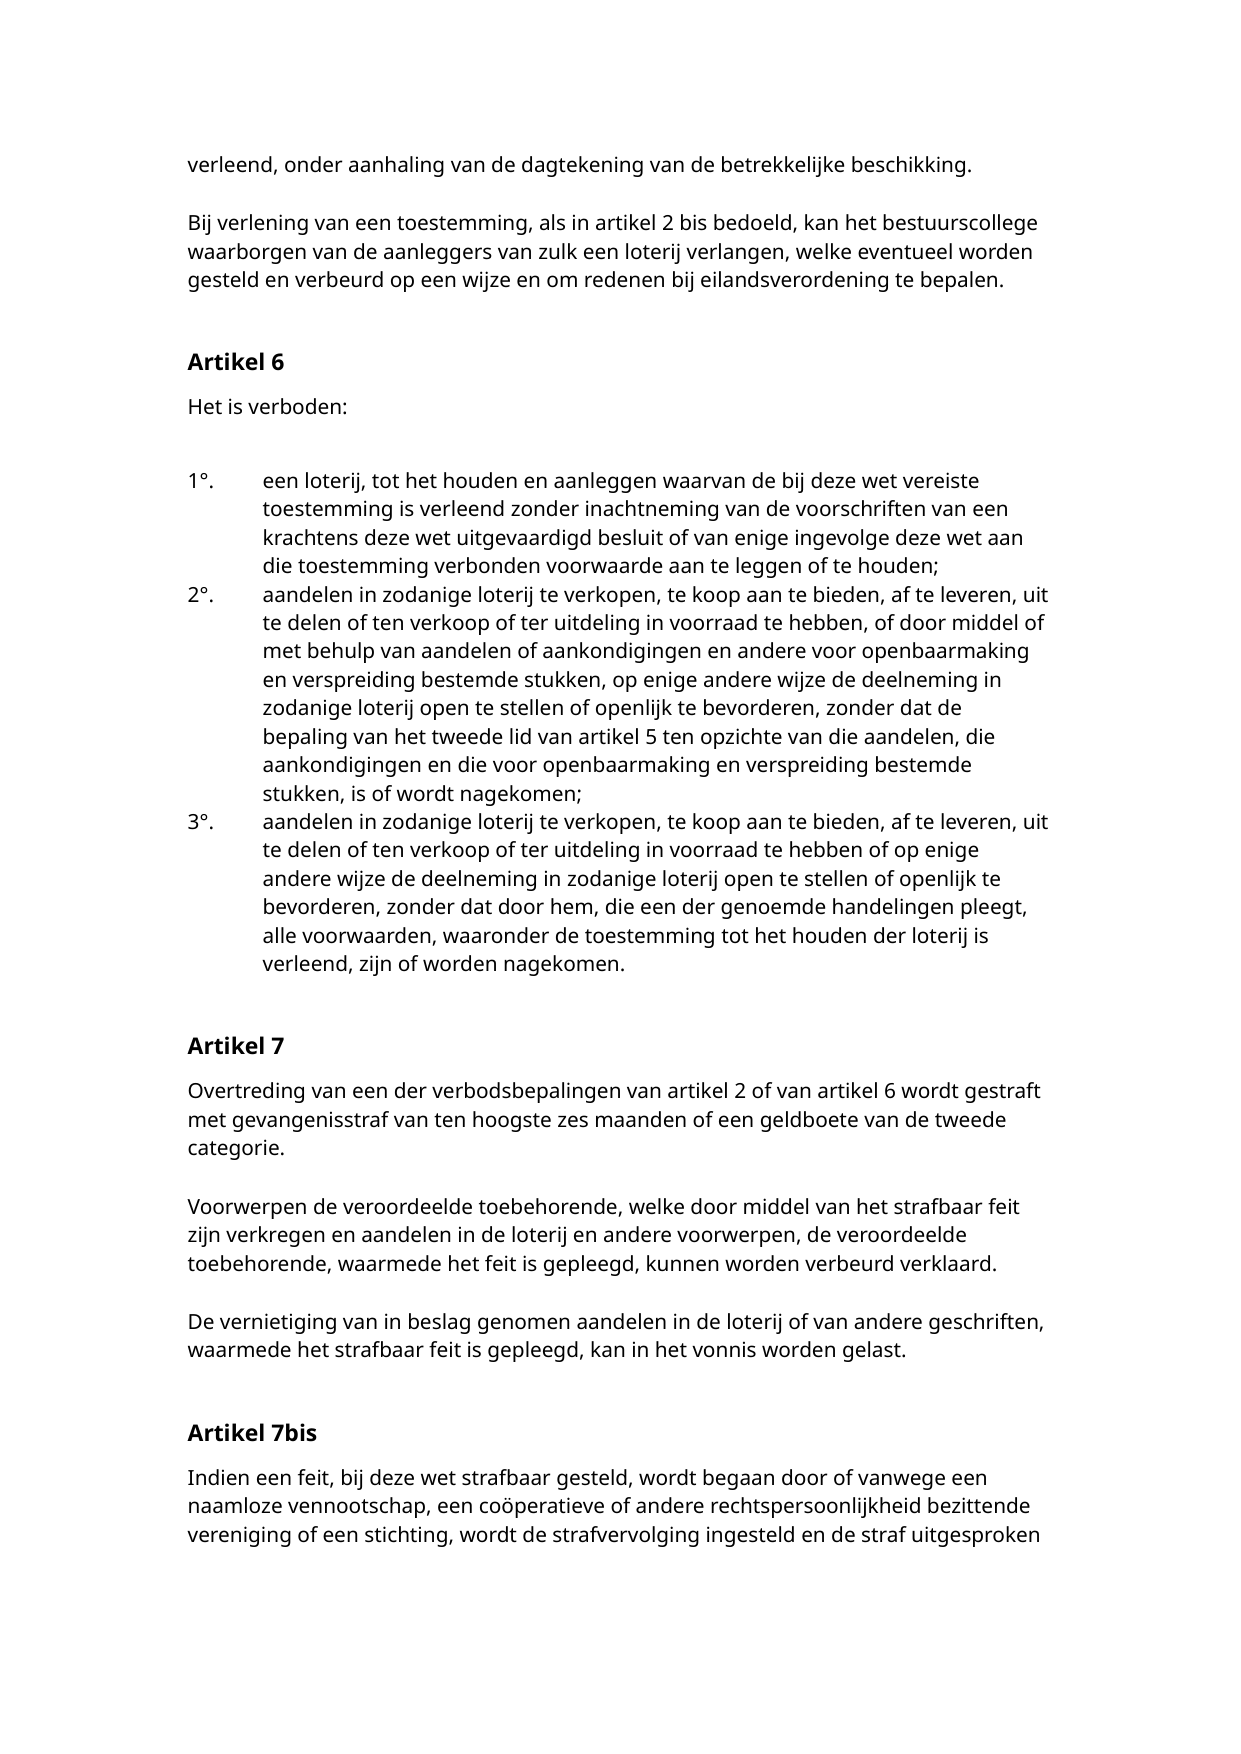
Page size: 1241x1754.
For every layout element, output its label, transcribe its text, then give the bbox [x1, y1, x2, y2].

text Indien een feit, bij deze wet strafbaar gesteld, wordt begaan door of vanwege een naamloze vennootschap, een coöperatieve of andere rechtspersoonlijkheid bezittende vereniging of een stichting, wordt de strafvervolging ingesteld en de straf uitgesproken [187, 1463, 1053, 1548]
subtitle Artikel 7bis [187, 1417, 1053, 1448]
subtitle Artikel 6 [187, 346, 1053, 377]
subtitle Artikel 7 [187, 1030, 1053, 1062]
list een loterij, tot het houden en aanleggen waarvan de bij deze wet vereiste toestemming is verleend zonder inachtneming van de voorschriften van een krachtens deze wet uitgevaardigd besluit of van enige ingevolge deze wet aan die toestemming verbonden voorwaarde aan te leggen of te houden; [187, 466, 1053, 580]
text Bij verlening van een toestemming, als in artikel 2 bis bedoeld, kan het bestuurscollege waarborgen van de aanleggers van zulk een loterij verlangen, welke eventueel worden gesteld en verbeurd op een wijze en om redenen bij eilandsverordening te bepalen. [187, 208, 1053, 294]
text De vernietiging van in beslag genomen aandelen in de loterij of van andere geschriften, waarmede het strafbaar feit is gepleegd, kan in het vonnis worden gelast. [187, 1307, 1053, 1364]
text Het is verboden: [187, 392, 1053, 421]
text Voorwerpen de veroordeelde toebehorende, welke door middel van het strafbaar feit zijn verkregen en aandelen in de loterij en andere voorwerpen, de veroordeelde toebehorende, waarmede het feit is gepleegd, kunnen worden verbeurd verklaard. [187, 1192, 1053, 1277]
list aandelen in zodanige loterij te verkopen, te koop aan te bieden, af te leveren, uit te delen of ten verkoop of ter uitdeling in voorraad te hebben, of door middel of met behulp van aandelen of aankondigingen en andere voor openbaarmaking en verspreiding bestemde stukken, op enige andere wijze de deelneming in zodanige loterij open te stellen of openlijk te bevorderen, zonder dat de bepaling van het tweede lid van artikel 5 ten opzichte van die aandelen, die aankondigingen en die voor openbaarmaking en verspreiding bestemde stukken, is of wordt nagekomen; [187, 580, 1053, 807]
list aandelen in zodanige loterij te verkopen, te koop aan te bieden, af te leveren, uit te delen of ten verkoop of ter uitdeling in voorraad te hebben of op enige andere wijze de deelneming in zodanige loterij open te stellen of openlijk te bevorderen, zonder dat door hem, die een der genoemde handelingen pleegt, alle voorwaarden, waaronder de toestemming tot het houden der loterij is verleend, zijn of worden nagekomen. [187, 807, 1053, 978]
text verleend, onder aanhaling van de dagtekening van de betrekkelijke beschikking. [187, 150, 1053, 178]
text Overtreding van een der verbodsbepalingen van artikel 2 of van artikel 6 wordt gestraft met gevangenisstraf van ten hoogste zes maanden of een geldboete van de tweede categorie. [187, 1077, 1053, 1162]
